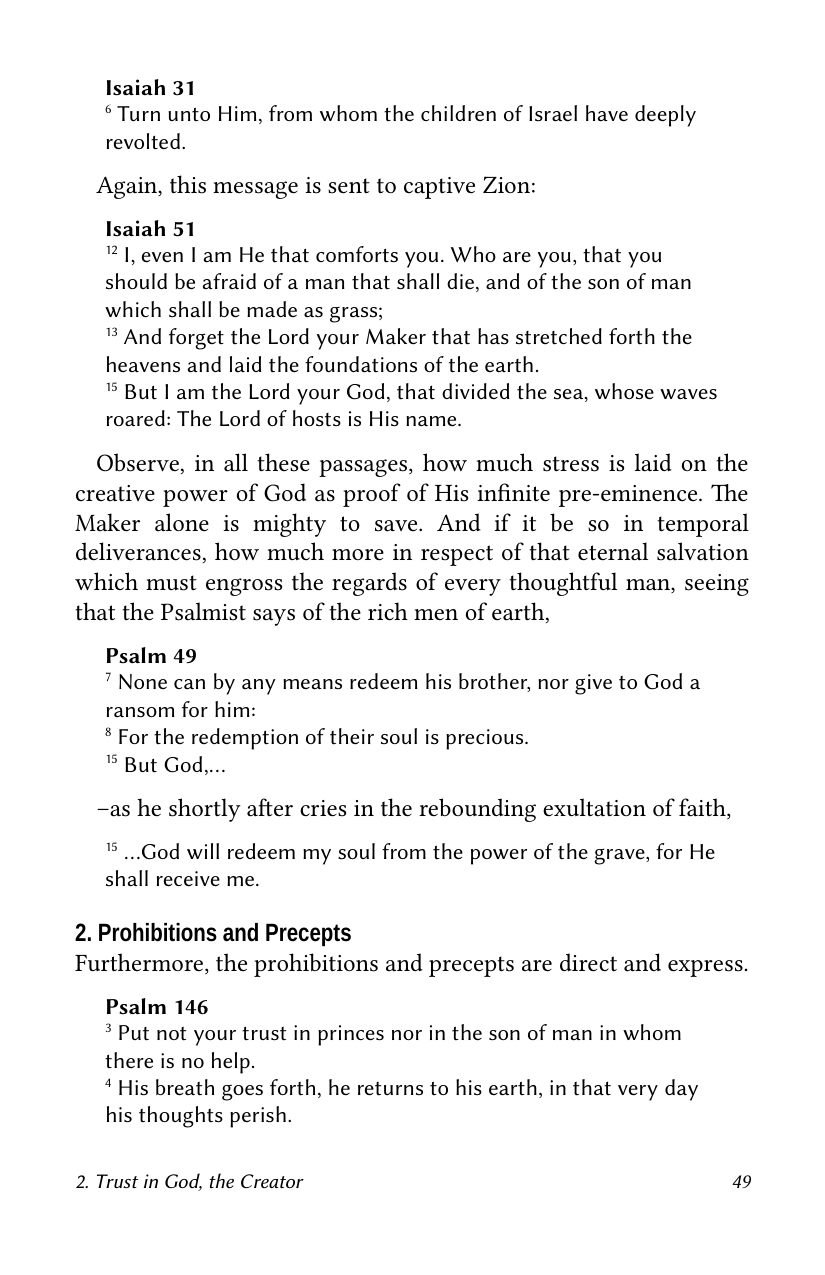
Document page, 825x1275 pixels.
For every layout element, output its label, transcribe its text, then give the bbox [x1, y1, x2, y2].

text 3 Put not your trust in princes nor in the son of man in whom there is no help. [105, 1020, 720, 1074]
text 15 But God,… [105, 751, 720, 778]
text Psalm 146 [105, 994, 750, 1020]
subtitle 2. Prohibitions and Precepts [75, 917, 750, 946]
text Psalm 49 [105, 643, 750, 669]
text Isaiah 31 [105, 75, 750, 101]
text –as he shortly after cries in the rebounding exultation of faith, [75, 794, 750, 822]
text 4 His breath goes forth, he returns to his earth, in that very day his thoughts perish. [105, 1075, 720, 1128]
text 8 For the redemption of their soul is precious. [105, 724, 720, 750]
text 7 None can by any means redeem his brother, nor give to God a ransom for him: [105, 669, 720, 723]
text Furthermore, the prohibitions and precepts are direct and express. [75, 949, 750, 978]
text 12 I, even I am He that comforts you. Who are you, that you should be afraid of a man that shall die, and of the son of man which shall be made as grass; [105, 242, 720, 323]
text Isaiah 51 [105, 216, 750, 242]
text 6 Turn unto Him, from whom the children of Israel have deeply revolted. [105, 101, 720, 155]
text 15 But I am the Lord your God, that divided the sea, whose waves roared: The Lord of hosts is His name. [105, 379, 720, 432]
text 15 ...God will redeem my soul from the power of the grave, for He shall receive me. [105, 839, 720, 892]
text 13 And forget the Lord your Maker that has stretched forth the heavens and laid the foundations of the earth. [105, 324, 720, 378]
text Observe, in all these passages, how much stress is laid on the creative power of God as proof of His infinite pre-eminence. The Maker alone is mighty to save. And if it be so in temporal deliverances, how much more in respect of that eternal salvation which must engross the regards of every thoughtful man, seeing that the Psalmist says of the rich men of earth, [75, 449, 750, 627]
text Again, this message is sent to captive Zion: [75, 171, 750, 199]
